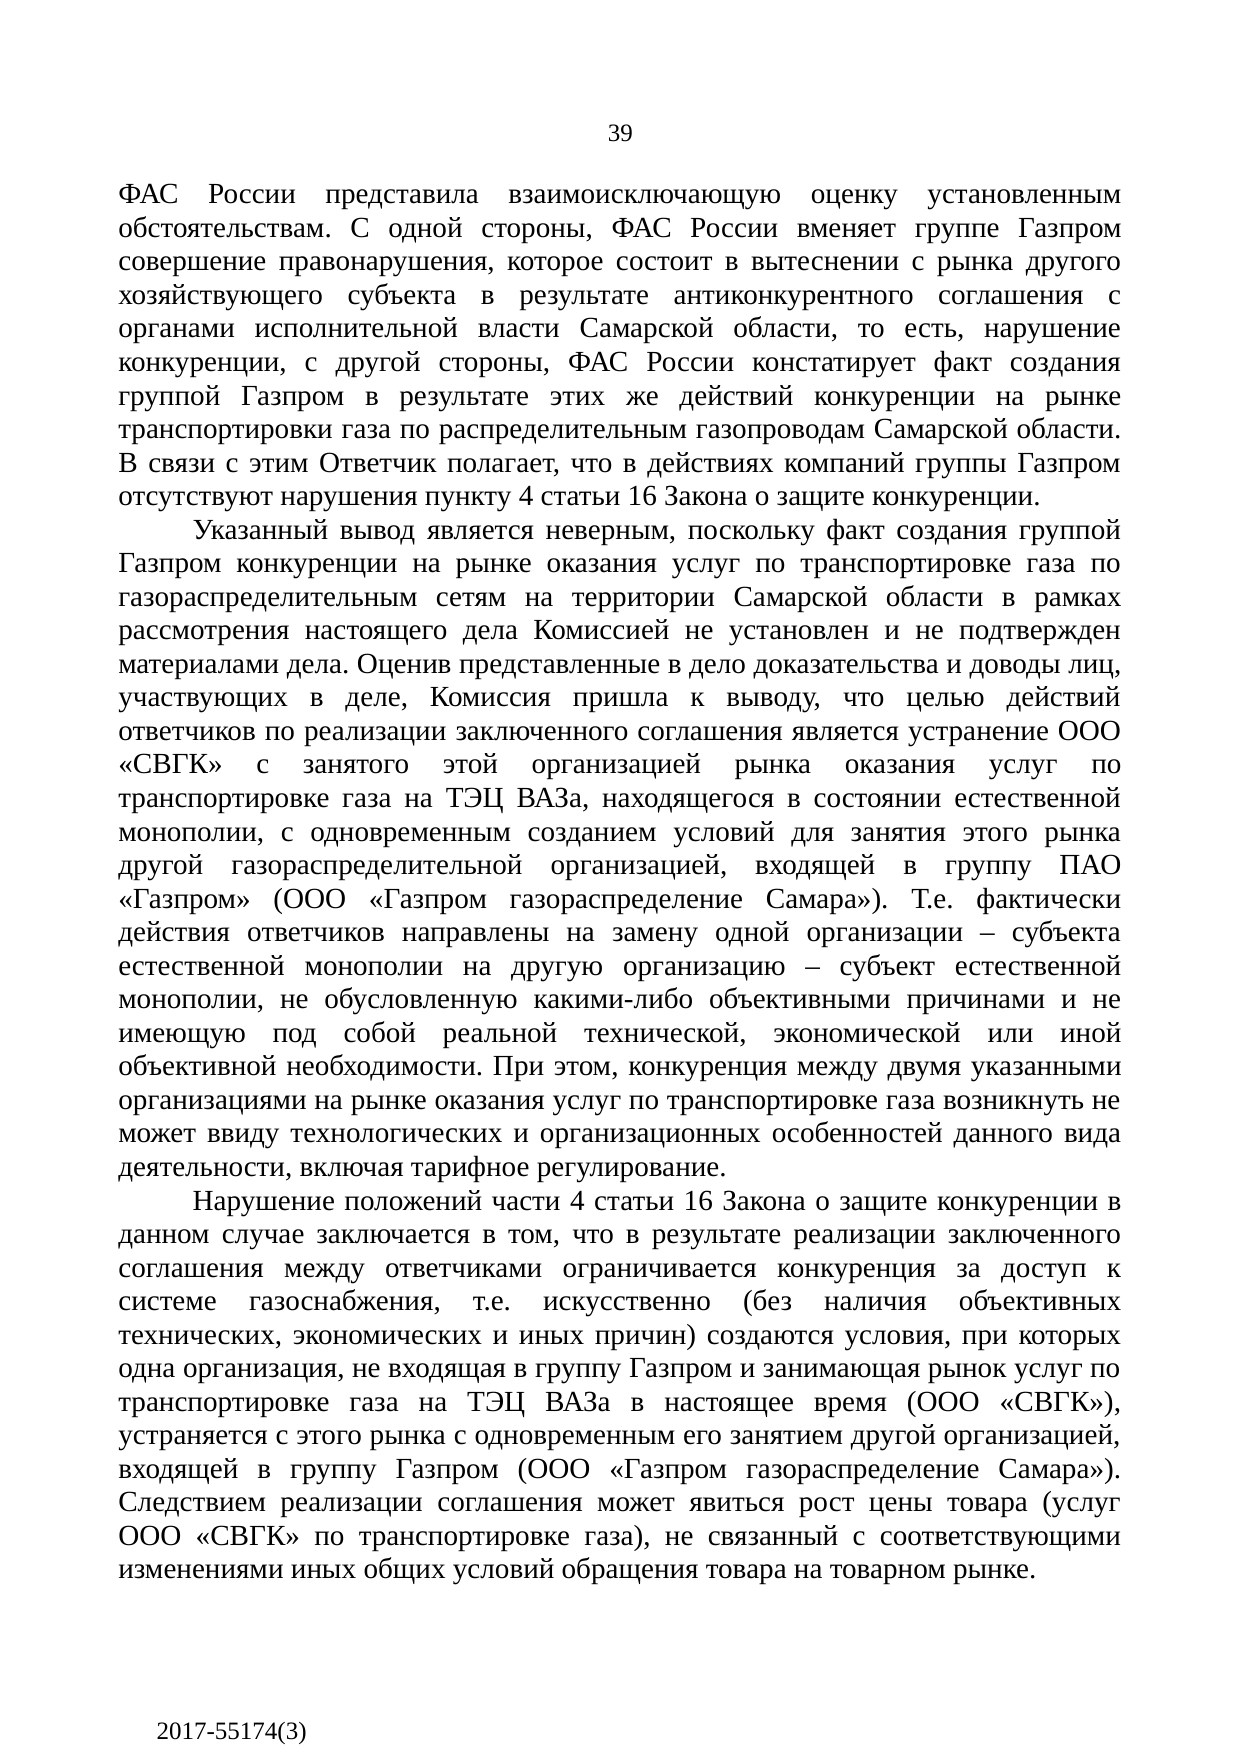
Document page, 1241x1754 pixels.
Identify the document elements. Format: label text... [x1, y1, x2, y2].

text ФАС России представила взаимоисключающую оценку установленным обстоятельствам. С одной стороны, ФАС России вменяет группе Газпром совершение правонарушения, которое состоит в вытеснении с рынка другого хозяйствующего субъекта в результате антиконкурентного соглашения с органами исполнительной власти Самарской области, то есть, нарушение конкуренции, с другой стороны, ФАС России констатирует факт создания группой Газпром в результате этих же действий конкуренции на рынке транспортировки газа по распределительным газопроводам Самарской области. В связи с этим Ответчик полагает, что в действиях компаний группы Газпром отсутствуют нарушения пункту 4 статьи 16 Закона о защите конкуренции. [118, 176, 1122, 512]
text Указанный вывод является неверным, поскольку факт создания группой Газпром конкуренции на рынке оказания услуг по транспортировке газа по газораспределительным сетям на территории Самарской области в рамках рассмотрения настоящего дела Комиссией не установлен и не подтвержден материалами дела. Оценив представленные в дело доказательства и доводы лиц, участвующих в деле, Комиссия пришла к выводу, что целью действий ответчиков по реализации заключенного соглашения является устранение ООО «СВГК» с занятого этой организацией рынка оказания услуг по транспортировке газа на ТЭЦ ВАЗа, находящегося в состоянии естественной монополии, с одновременным созданием условий для занятия этого рынка другой газораспределительной организацией, входящей в группу ПАО «Газпром» (ООО «Газпром газораспределение Самара»). Т.е. фактически действия ответчиков направлены на замену одной организации – субъекта естественной монополии на другую организацию – субъект естественной монополии, не обусловленную какими-либо объективными причинами и не имеющую под собой реальной технической, экономической или иной объективной необходимости. При этом, конкуренция между двумя указанными организациями на рынке оказания услуг по транспортировке газа возникнуть не может ввиду технологических и организационных особенностей данного вида деятельности, включая тарифное регулирование. [118, 512, 1122, 1183]
text Нарушение положений части 4 статьи 16 Закона о защите конкуренции в данном случае заключается в том, что в результате реализации заключенного соглашения между ответчиками ограничивается конкуренция за доступ к системе газоснабжения, т.е. искусственно (без наличия объективных технических, экономических и иных причин) создаются условия, при которых одна организация, не входящая в группу Газпром и занимающая рынок услуг по транспортировке газа на ТЭЦ ВАЗа в настоящее время (ООО «СВГК»), устраняется с этого рынка с одновременным его занятием другой организацией, входящей в группу Газпром (ООО «Газпром газораспределение Самара»). Следствием реализации соглашения может явиться рост цены товара (услуг ООО «СВГК» по транспортировке газа), не связанный с соответствующими изменениями иных общих условий обращения товара на товарном рынке. [118, 1183, 1122, 1585]
